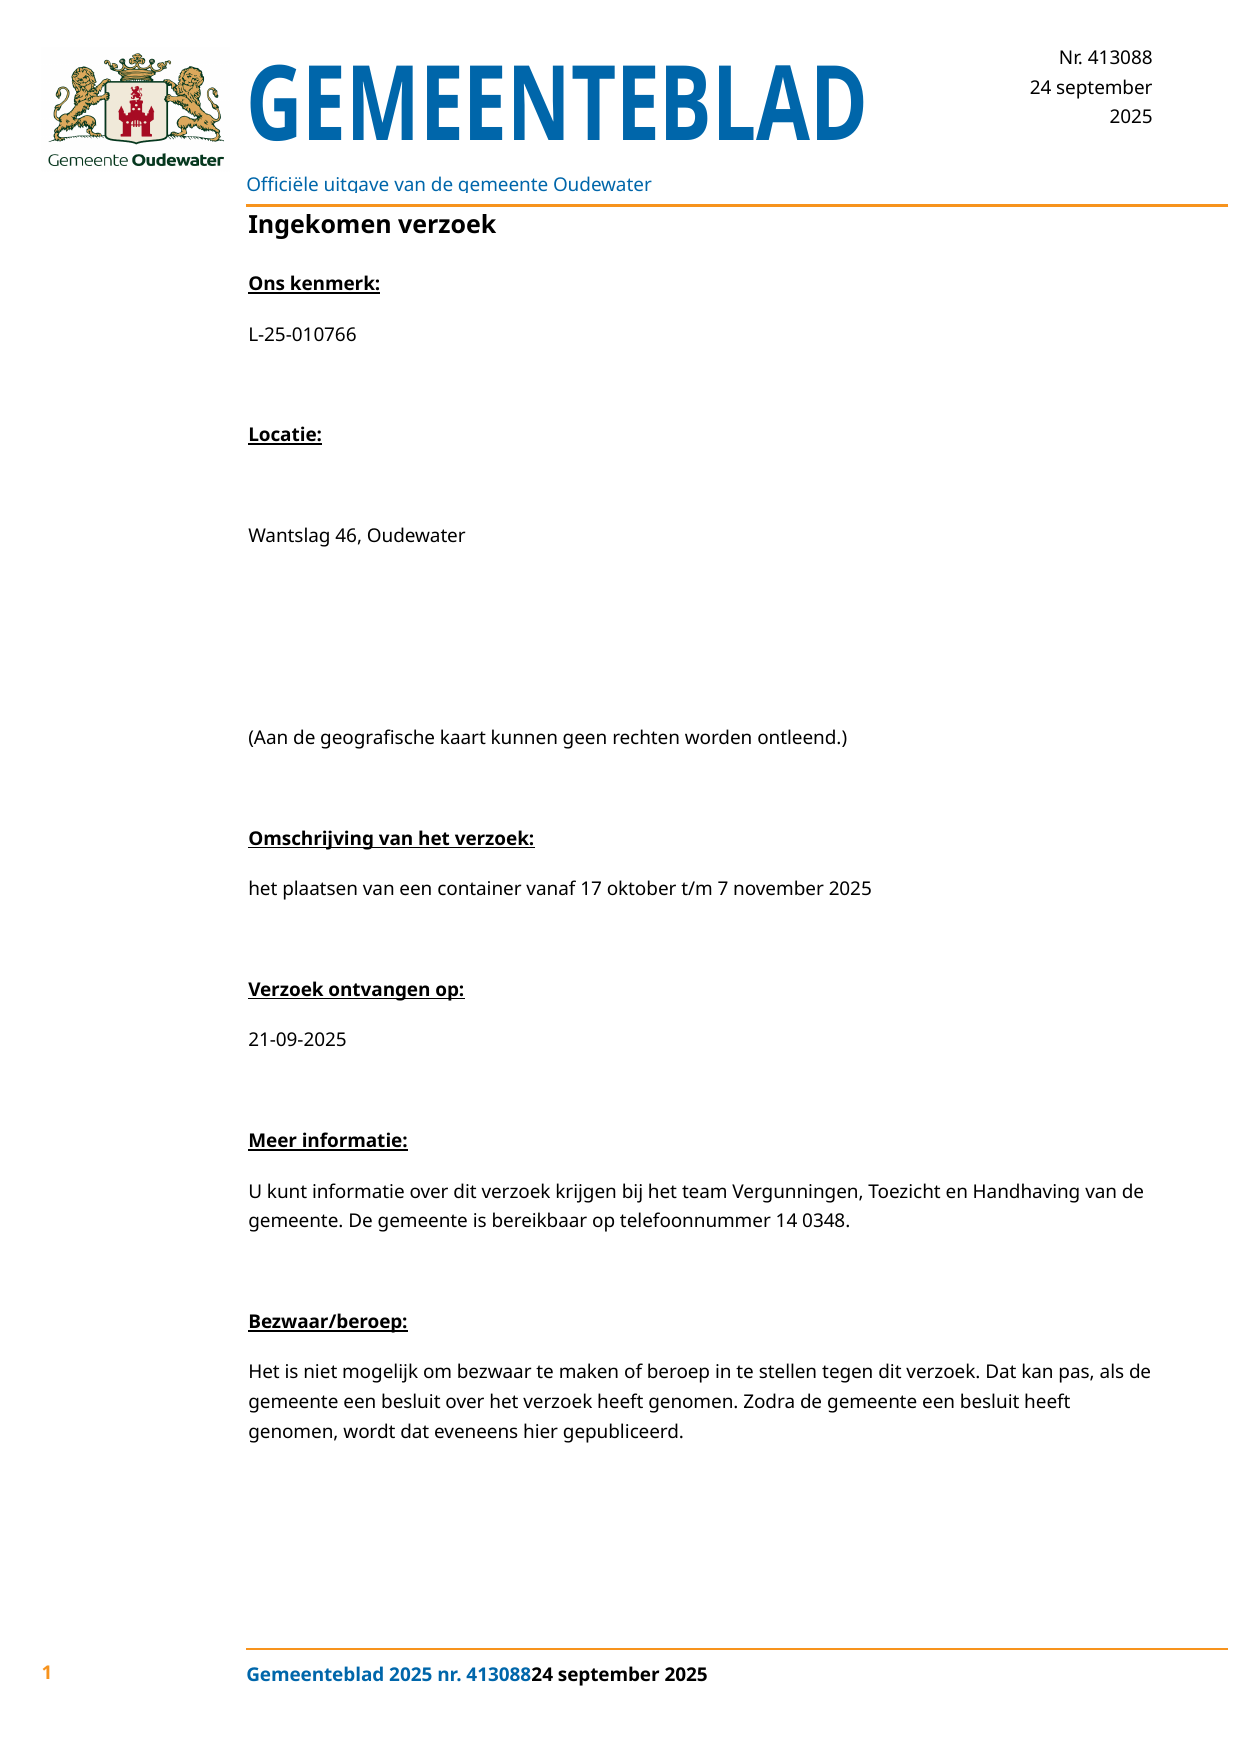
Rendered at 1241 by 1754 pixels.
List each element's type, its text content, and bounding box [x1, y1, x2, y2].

text Het is niet mogelijk om bezwaar te maken of beroep in te stellen tegen dit verzoek. Dat kan pas, als de gemeente een besluit over het verzoek heeft genomen. Zodra de gemeente een besluit heeft genomen, wordt dat eveneens hier gepubliceerd. [248, 1359, 1152, 1443]
text het plaatsen van een container vanaf 17 oktober t/m 7 november 2025 [248, 875, 1152, 901]
picture [41, 47, 231, 172]
text Ingekomen verzoek [248, 207, 1152, 241]
text (Aan de geografische kaart kunnen geen rechten worden ontleend.) [248, 724, 1152, 750]
text L-25-010766 [248, 321, 1152, 346]
text 21-09-2025 [248, 1027, 1152, 1052]
text Ons kenmerk: [248, 270, 1152, 296]
text Locatie: [248, 422, 1152, 447]
text Bezwaar/beroep: [248, 1308, 1152, 1334]
text U kunt informatie over dit verzoek krijgen bij het team Vergunningen, Toezicht en Handhaving van de gemeente. De gemeente is bereikbaar op telefoonnummer 14 0348. [248, 1178, 1152, 1233]
text Verzoek ontvangen op: [248, 976, 1152, 1002]
text Meer informatie: [248, 1127, 1152, 1153]
text Omschrijving van het verzoek: [248, 825, 1152, 851]
text Wantslag 46, Oudewater [248, 522, 1152, 548]
